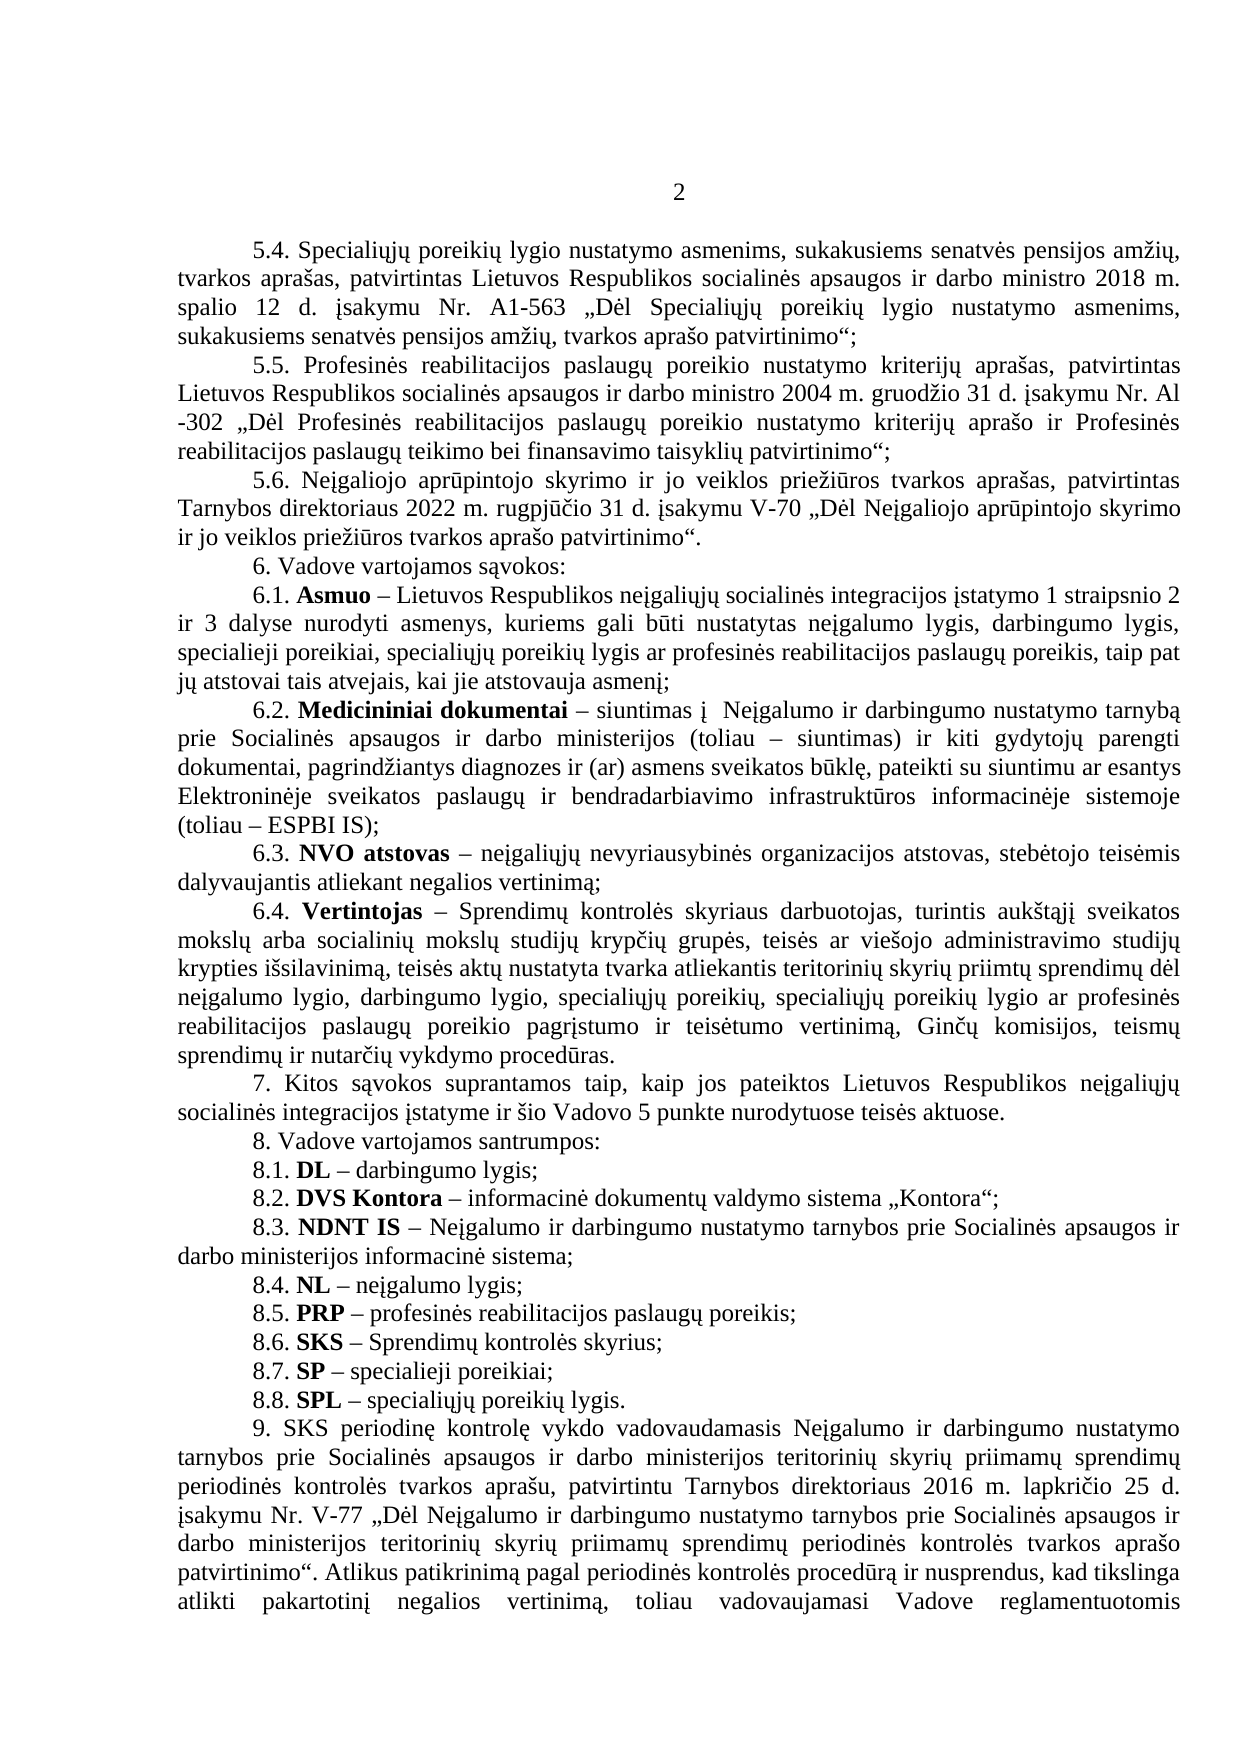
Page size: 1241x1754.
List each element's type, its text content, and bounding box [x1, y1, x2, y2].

text 6.3. NVO atstovas – neįgaliųjų nevyriausybinės organizacijos atstovas, stebėtojo teisėmis dalyvaujantis atliekant negalios vertinimą; [177, 838, 1181, 896]
text 6.2. Medicininiai dokumentai – siuntimas į Neįgalumo ir darbingumo nustatymo tarnybą prie Socialinės apsaugos ir darbo ministerijos (toliau – siuntimas) ir kiti gydytojų parengti dokumentai, pagrindžiantys diagnozes ir (ar) asmens sveikatos būklę, pateikti su siuntimu ar esantys Elektroninėje sveikatos paslaugų ir bendradarbiavimo infrastruktūros informacinėje sistemoje (toliau – ESPBI IS); [177, 695, 1181, 838]
text 8.1. DL – darbingumo lygis; [177, 1155, 1181, 1183]
text 8.3. NDNT IS – Neįgalumo ir darbingumo nustatymo tarnybos prie Socialinės apsaugos ir darbo ministerijos informacinė sistema; [177, 1212, 1181, 1270]
text 8.8. SPL – specialiųjų poreikių lygis. [177, 1385, 1181, 1413]
text 9. SKS periodinę kontrolę vykdo vadovaudamasis Neįgalumo ir darbingumo nustatymo tarnybos prie Socialinės apsaugos ir darbo ministerijos teritorinių skyrių priimamų sprendimų periodinės kontrolės tvarkos aprašu, patvirtintu Tarnybos direktoriaus 2016 m. lapkričio 25 d. įsakymu Nr. V-77 „Dėl Neįgalumo ir darbingumo nustatymo tarnybos prie Socialinės apsaugos ir darbo ministerijos teritorinių skyrių priimamų sprendimų periodinės kontrolės tvarkos aprašo patvirtinimo“. Atlikus patikrinimą pagal periodinės kontrolės procedūrą ir nusprendus, kad tikslinga atlikti pakartotinį negalios vertinimą, toliau vadovaujamasi Vadove reglamentuotomis [177, 1413, 1181, 1615]
text 8.6. SKS – Sprendimų kontrolės skyrius; [177, 1327, 1181, 1356]
text 8. Vadove vartojamos santrumpos: [177, 1126, 1181, 1155]
text 8.2. DVS Kontora – informacinė dokumentų valdymo sistema „Kontora“; [177, 1183, 1181, 1212]
text 8.7. SP – specialieji poreikiai; [177, 1356, 1181, 1385]
text 6.1. Asmuo – Lietuvos Respublikos neįgaliųjų socialinės integracijos įstatymo 1 straipsnio 2 ir 3 dalyse nurodyti asmenys, kuriems gali būti nustatytas neįgalumo lygis, darbingumo lygis, specialieji poreikiai, specialiųjų poreikių lygis ar profesinės reabilitacijos paslaugų poreikis, taip pat jų atstovai tais atvejais, kai jie atstovauja asmenį; [177, 580, 1181, 695]
text 6.4. Vertintojas – Sprendimų kontrolės skyriaus darbuotojas, turintis aukštąjį sveikatos mokslų arba socialinių mokslų studijų krypčių grupės, teisės ar viešojo administravimo studijų krypties išsilavinimą, teisės aktų nustatyta tvarka atliekantis teritorinių skyrių priimtų sprendimų dėl neįgalumo lygio, darbingumo lygio, specialiųjų poreikių, specialiųjų poreikių lygio ar profesinės reabilitacijos paslaugų poreikio pagrįstumo ir teisėtumo vertinimą, Ginčų komisijos, teismų sprendimų ir nutarčių vykdymo procedūras. [177, 896, 1181, 1068]
text 7. Kitos sąvokos suprantamos taip, kaip jos pateiktos Lietuvos Respublikos neįgaliųjų socialinės integracijos įstatyme ir šio Vadovo 5 punkte nurodytuose teisės aktuose. [177, 1068, 1181, 1126]
text 5.4. Specialiųjų poreikių lygio nustatymo asmenims, sukakusiems senatvės pensijos amžių, tvarkos aprašas, patvirtintas Lietuvos Respublikos socialinės apsaugos ir darbo ministro 2018 m. spalio 12 d. įsakymu Nr. A1-563 „Dėl Specialiųjų poreikių lygio nustatymo asmenims, sukakusiems senatvės pensijos amžių, tvarkos aprašo patvirtinimo“; [177, 235, 1181, 350]
text 6. Vadove vartojamos sąvokos: [177, 551, 1181, 580]
text 8.5. PRP – profesinės reabilitacijos paslaugų poreikis; [177, 1298, 1181, 1327]
text 5.6. Neįgaliojo aprūpintojo skyrimo ir jo veiklos priežiūros tvarkos aprašas, patvirtintas Tarnybos direktoriaus 2022 m. rugpjūčio 31 d. įsakymu V-70 „Dėl Neįgaliojo aprūpintojo skyrimo ir jo veiklos priežiūros tvarkos aprašo patvirtinimo“. [177, 465, 1181, 551]
text 5.5. Profesinės reabilitacijos paslaugų poreikio nustatymo kriterijų aprašas, patvirtintas Lietuvos Respublikos socialinės apsaugos ir darbo ministro 2004 m. gruodžio 31 d. įsakymu Nr. Al -302 „Dėl Profesinės reabilitacijos paslaugų poreikio nustatymo kriterijų aprašo ir Profesinės reabilitacijos paslaugų teikimo bei finansavimo taisyklių patvirtinimo“; [177, 350, 1181, 465]
text 8.4. NL – neįgalumo lygis; [177, 1270, 1181, 1298]
